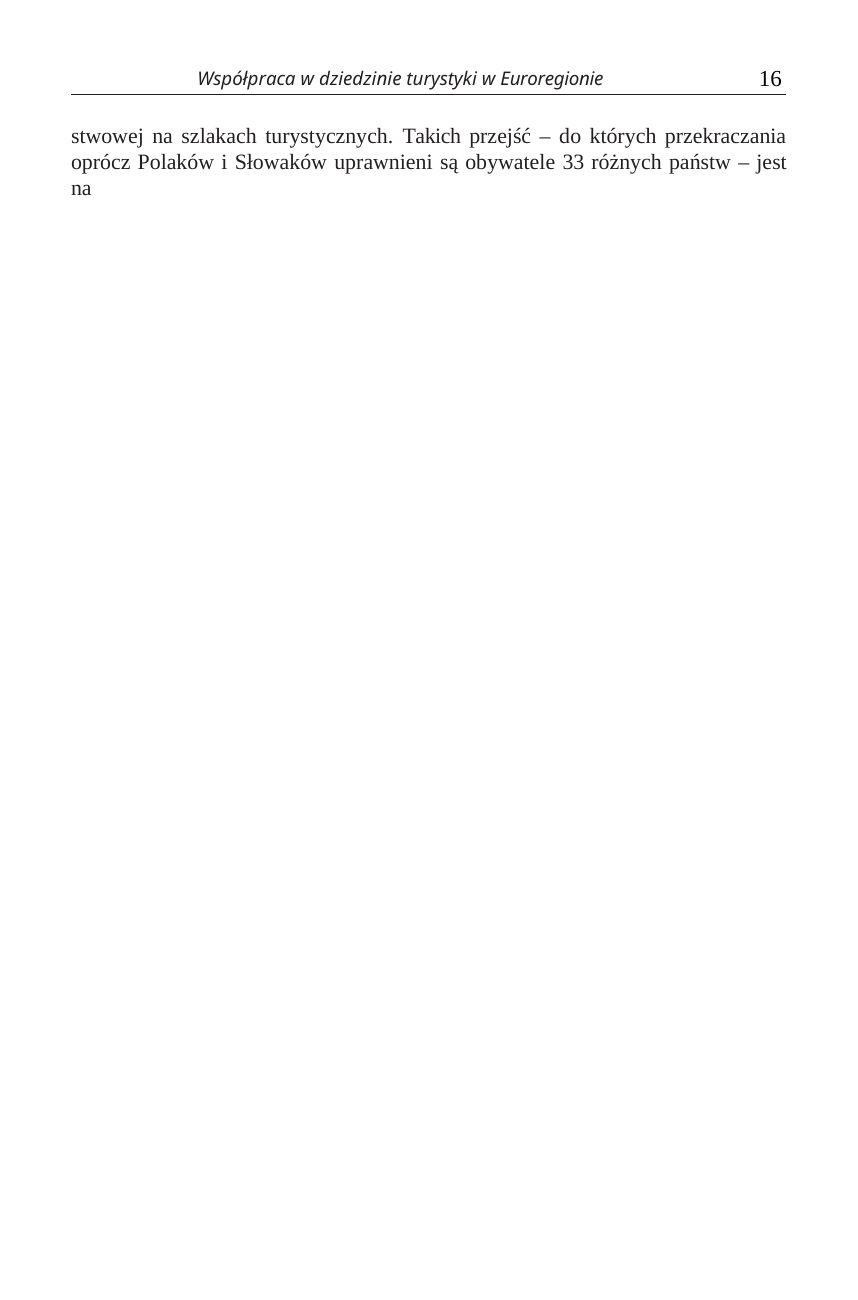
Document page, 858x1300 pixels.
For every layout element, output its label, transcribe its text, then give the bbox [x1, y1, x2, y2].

text stwowej na szlakach turystycznych. Takich przejść – do których przekraczania oprócz Polaków i Słowaków uprawnieni są obywatele 33 różnych państw – jest na [71, 123, 787, 200]
